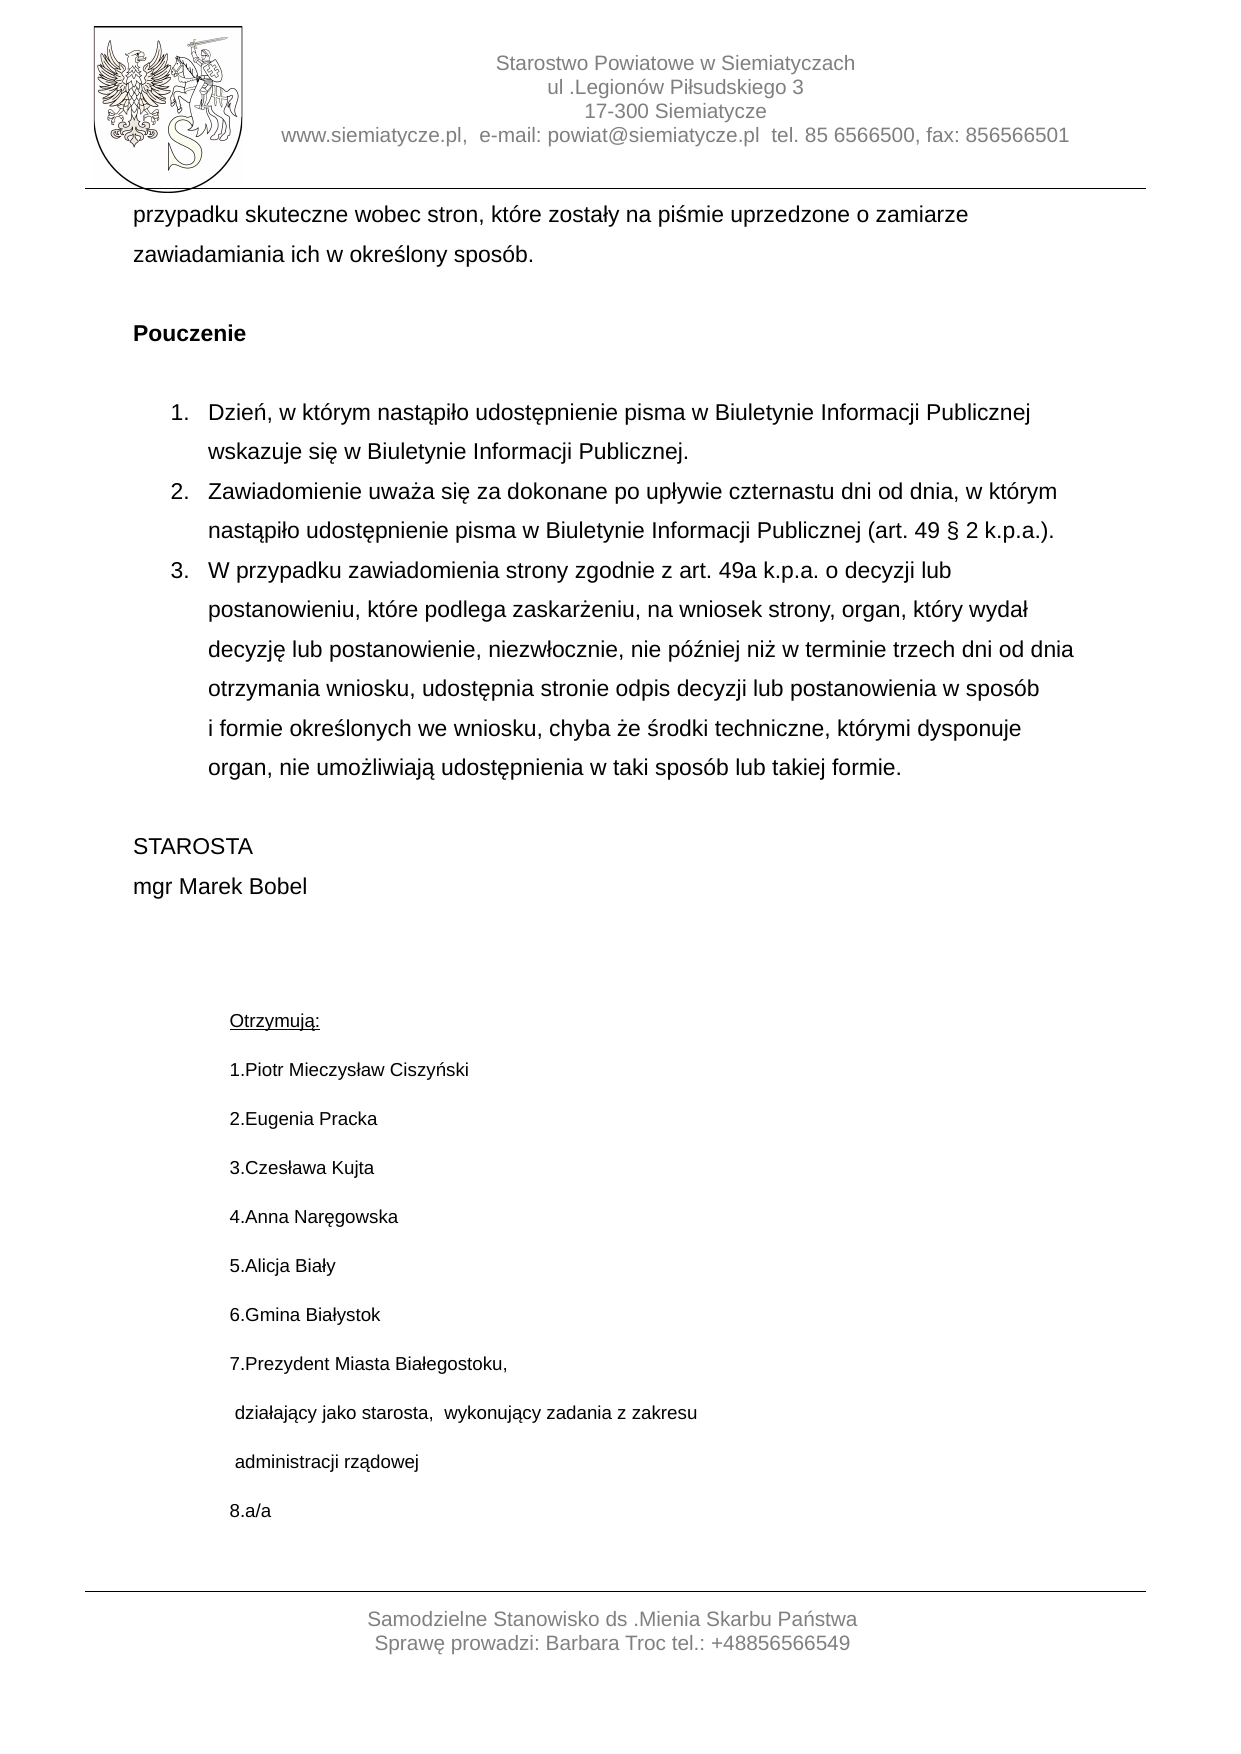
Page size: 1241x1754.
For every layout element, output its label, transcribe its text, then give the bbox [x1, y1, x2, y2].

text przypadku skuteczne wobec stron, które zostały na piśmie uprzedzone o zamiarze zawiadamiania ich w określony sposób. [133, 201, 1092, 267]
text 7.Prezydent Miasta Białegostoku, [229, 1353, 1092, 1374]
list Dzień, w którym nastąpiło udostępnienie pisma w Biuletynie Informacji Publicznej wskazuje się w Biuletynie Informacji Publicznej. [170, 399, 1092, 465]
text Otrzymują: [229, 1010, 1092, 1032]
list decyzję lub postanowienie, niezwłocznie, nie później niż w terminie trzech dni od dnia [170, 636, 1092, 662]
text STAROSTA [133, 833, 1092, 859]
text 2.Eugenia Pracka [229, 1108, 1092, 1129]
list otrzymania wniosku, udostępnia stronie odpis decyzji lub postanowienia w sposób i formie określonych we wniosku, chyba że środki techniczne, którymi dysponuje organ, nie umożliwiają udostępnienia w taki sposób lub takiej formie. [170, 675, 1092, 781]
list Zawiadomienie uważa się za dokonane po upływie czternastu dni od dnia, w którym nastąpiło udostępnienie pisma w Biuletynie Informacji Publicznej (art. 49 § 2 k.p.a.). [170, 478, 1092, 544]
text 6.Gmina Białystok [229, 1304, 1092, 1325]
picture [93, 189, 243, 193]
text Pouczenie [133, 320, 1092, 346]
text administracji rządowej [229, 1451, 1092, 1472]
text działający jako starosta, wykonujący zadania z zakresu [229, 1402, 1092, 1423]
text 1.Piotr Mieczysław Ciszyński [229, 1059, 1092, 1081]
text 5.Alicja Biały [229, 1255, 1092, 1276]
text mgr Marek Bobel [133, 873, 1092, 899]
text 8.a/a [229, 1499, 1092, 1521]
list W przypadku zawiadomienia strony zgodnie z art. 49a k.p.a. o decyzji lub postanowieniu, które podlega zaskarżeniu, na wniosek strony, organ, który wydał [170, 557, 1092, 623]
picture [93, 26, 243, 188]
text 3.Czesława Kujta [229, 1157, 1092, 1178]
text 4.Anna Naręgowska [229, 1206, 1092, 1227]
